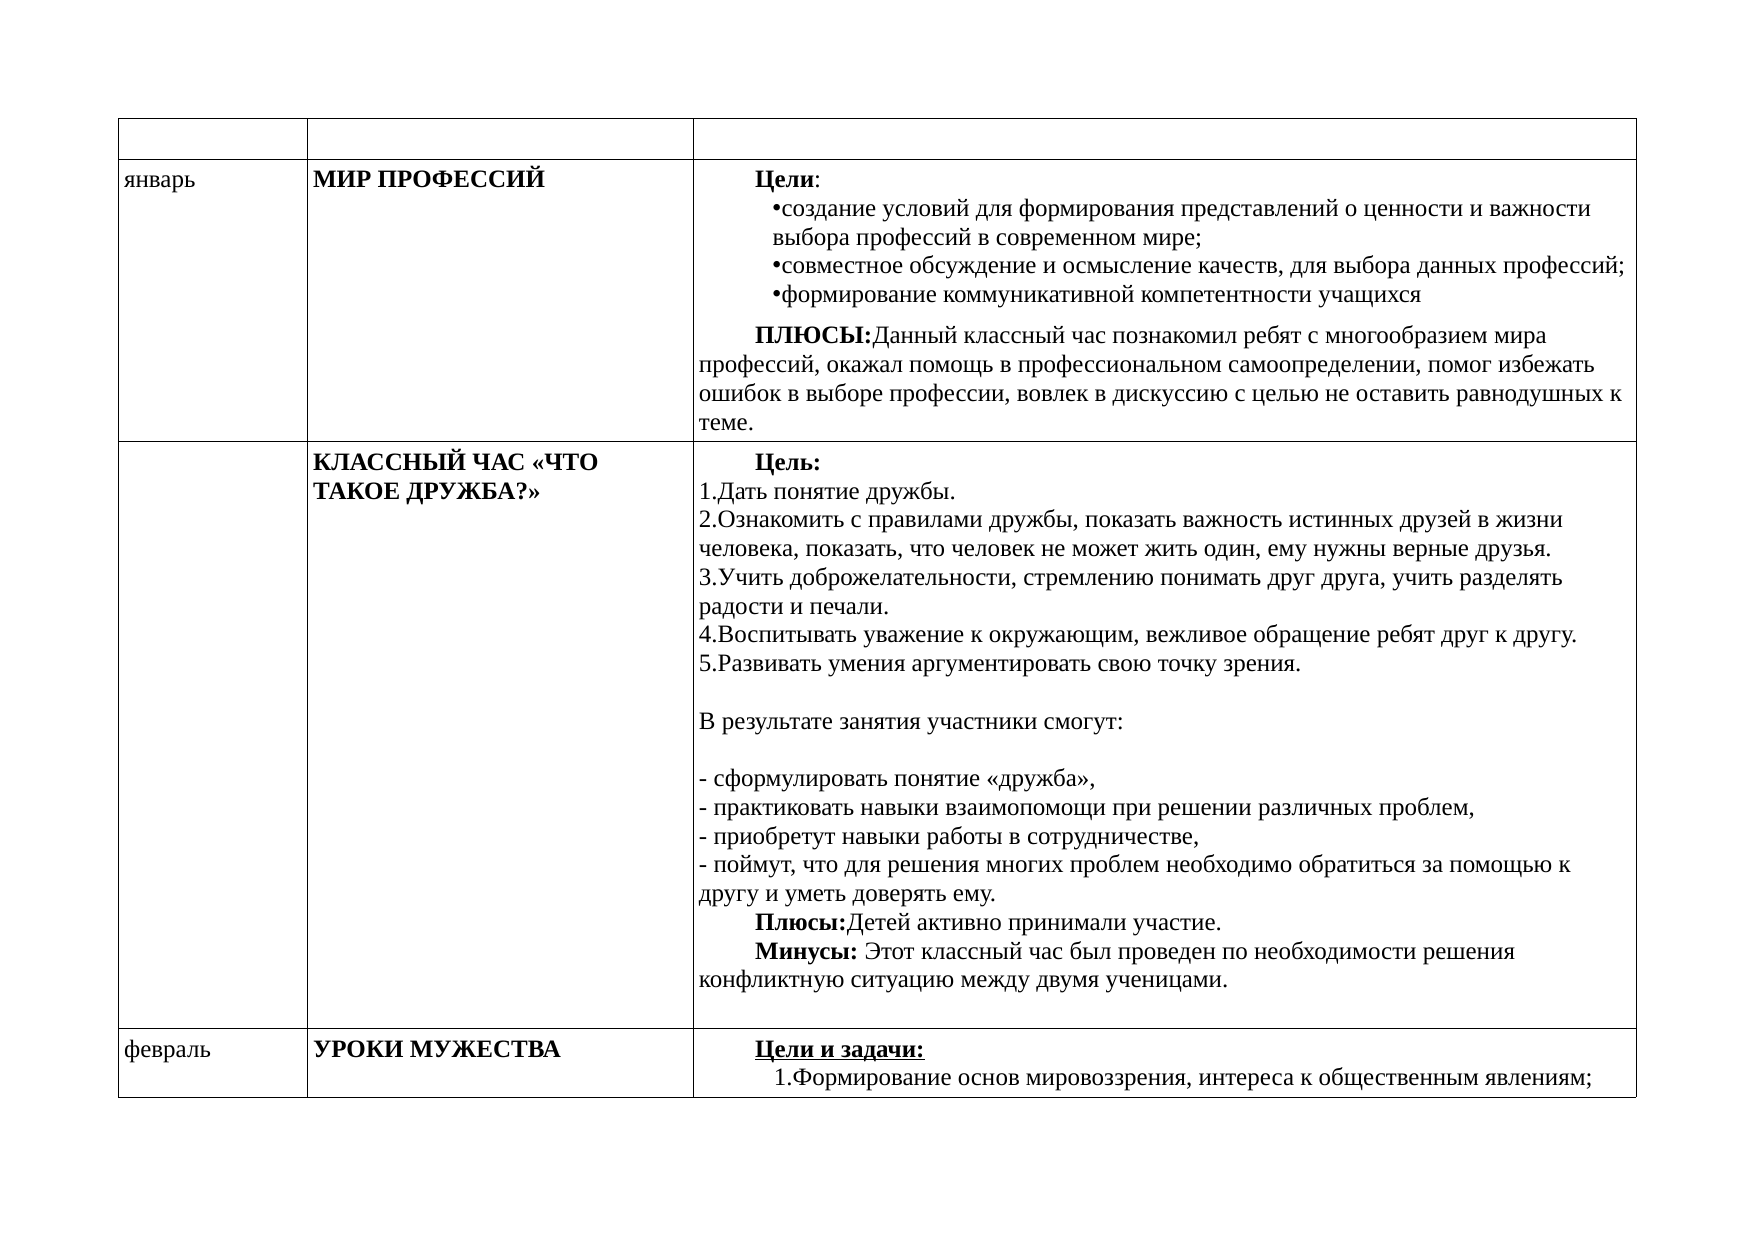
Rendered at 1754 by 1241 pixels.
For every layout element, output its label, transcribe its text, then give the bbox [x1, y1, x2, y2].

table_cell [308, 119, 693, 158]
table_cell февраль [119, 1029, 307, 1097]
table_cell 28.12.12 [119, 119, 307, 158]
table_cell Цели и задачи: Формирование основ мировоззрения, интереса к общественным явлениям; Воспитание чувства патриотизма, гордости за советский народ. Представления об активной роли человека в жизни общества. Воспитание познавательной активности. Воспитание политической сознательности. Развитие стремления больше узнать о Родине, о её защитниках и их подвигах. Воспитание доброжелательного отношения к людям разной национальности и к окружающим людям. Развитие наклонностей к художественному творчеству . [694, 1029, 1636, 1097]
table_cell [119, 442, 307, 1028]
table_cell [694, 119, 1636, 158]
table_cell МИР ПРОФЕССИЙ [308, 160, 693, 441]
table_cell УРОКИ МУЖЕСТВА [308, 1029, 693, 1097]
table_cell Цели: создание условий для формирования представлений о ценности и важности выбора профессий в современном мире; совместное обсуждение и осмысление качеств, для выбора данных профессий; формирование коммуникативной компетентности учащихся ПЛЮСЫ:Данный классный час познакомил ребят с многообразием мира профессий, окажал помощь в профессиональном самоопределении, помог избежать ошибок в выборе профессии, вовлек в дискуссию с целью не оставить равнодушных к теме. [694, 160, 1636, 441]
table_cell КЛАССНЫЙ ЧАС «ЧТО ТАКОЕ ДРУЖБА?» [308, 442, 693, 1028]
table_cell январь [119, 160, 307, 441]
table_cell Цель: 1.Дать понятие дружбы. 2.Ознакомить с правилами дружбы, показать важность истинных друзей в жизни человека, показать, что человек не может жить один, ему нужны верные друзья. 3.Учить доброжелательности, стремлению понимать друг друга, учить разделять радости и печали. 4.Воспитывать уважение к окружающим, вежливое обращение ребят друг к другу. 5.Развивать умения аргументировать свою точку зрения. В результате занятия участники смогут: - сформулировать понятие «дружба», - практиковать навыки взаимопомощи при решении различных проблем, - приобретут навыки работы в сотрудничестве, - поймут, что для решения многих проблем необходимо обратиться за помощью к другу и уметь доверять ему. Плюсы:Детей активно принимали участие. Минусы: Этот классный час был проведен по необходимости решения конфликтную ситуацию между двумя ученицами. [694, 442, 1636, 1028]
